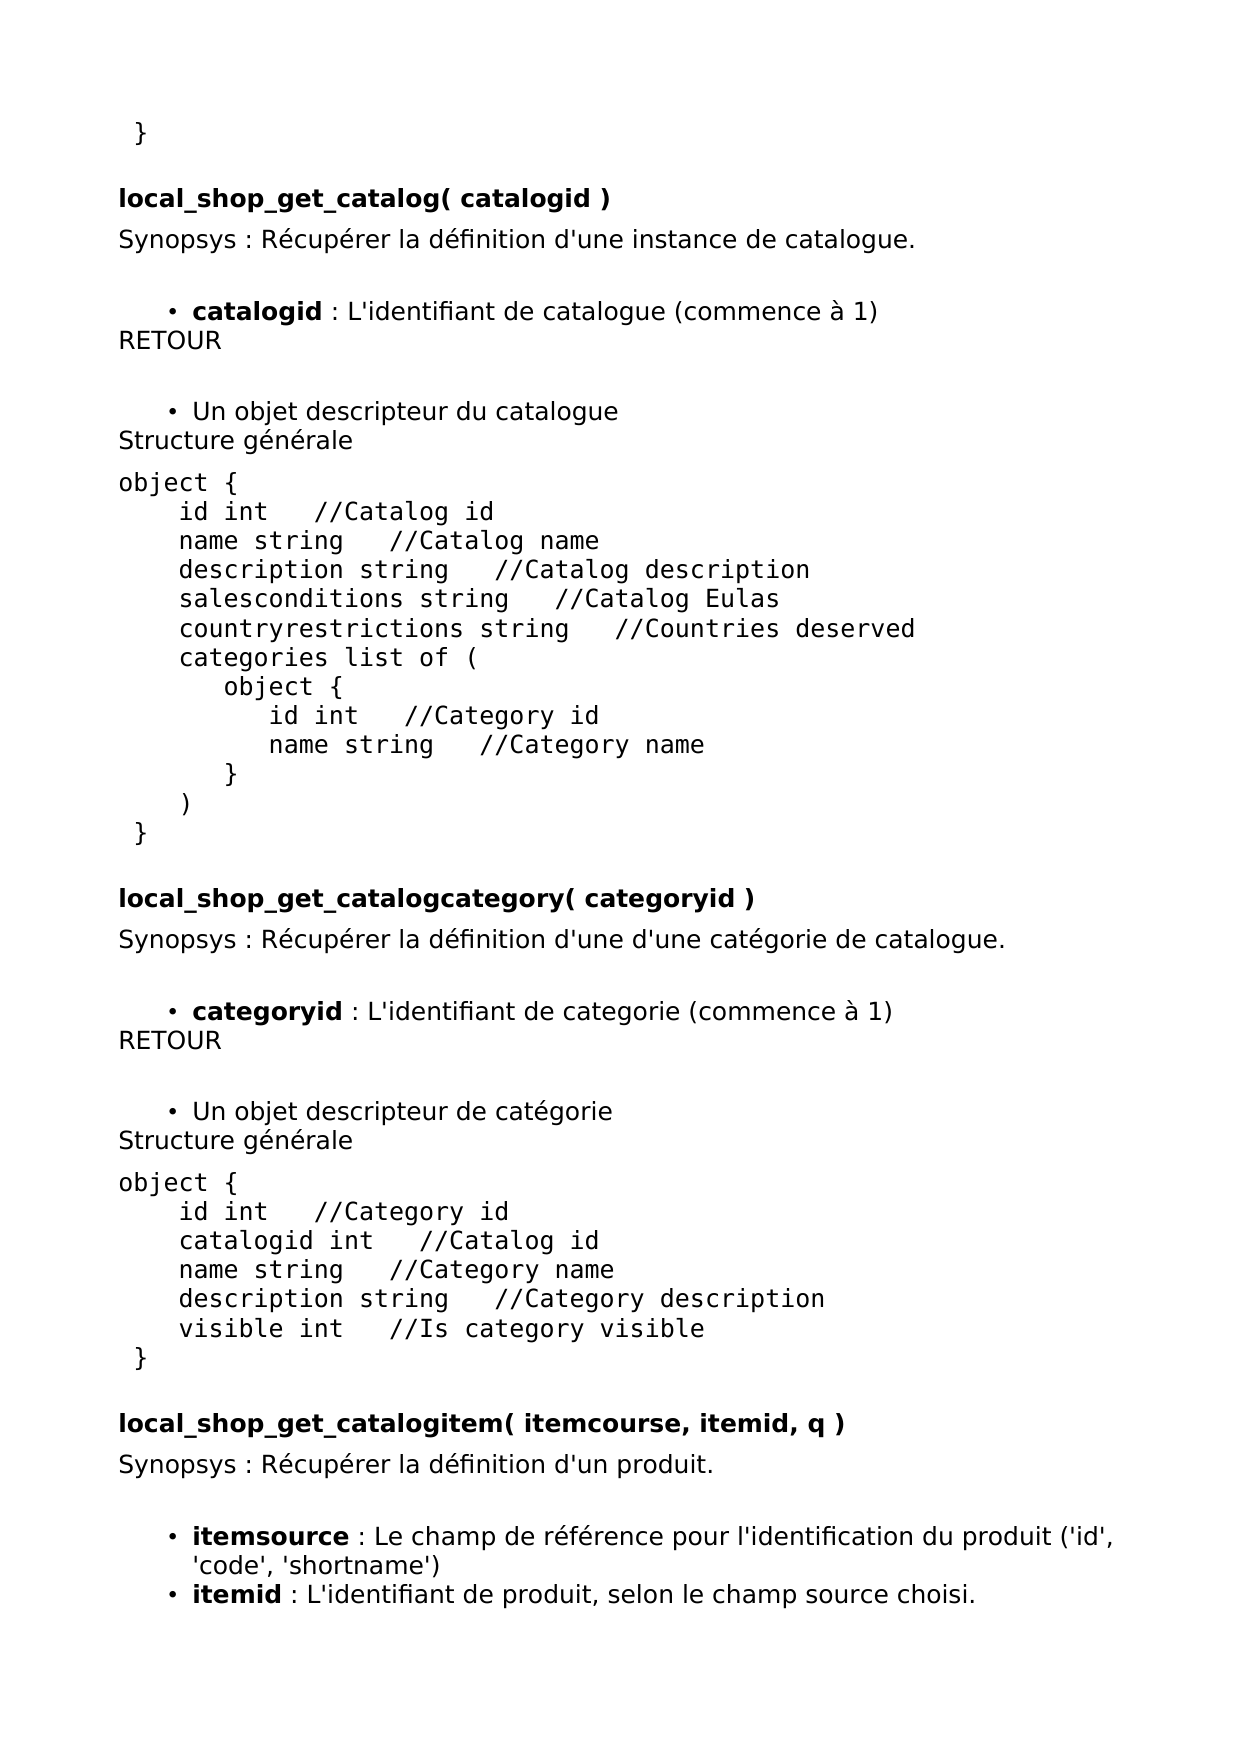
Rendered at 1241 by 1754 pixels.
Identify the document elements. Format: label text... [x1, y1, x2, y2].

list categoryid : L'identifiant de categorie (commence à 1) [177, 997, 1122, 1026]
subtitle local_shop_get_catalogitem( itemcourse, itemid, q ) [118, 1409, 1122, 1438]
text RETOUR [118, 326, 1122, 355]
list catalogid : L'identifiant de catalogue (commence à 1) [177, 297, 1122, 326]
text Structure générale [118, 426, 1122, 456]
subtitle local_shop_get_catalogcategory( categoryid ) [118, 884, 1122, 913]
list Un objet descripteur du catalogue [177, 397, 1122, 426]
list itemid : L'identifiant de produit, selon le champ source choisi. [177, 1580, 1122, 1609]
subtitle local_shop_get_catalog( catalogid ) [118, 184, 1122, 213]
list Un objet descripteur de catégorie [177, 1097, 1122, 1126]
text Synopsys : Récupérer la définition d'une instance de catalogue. [118, 226, 1122, 255]
text Synopsys : Récupérer la définition d'un produit. [118, 1451, 1122, 1480]
text object { id int //Category id catalogid int //Catalog id name string //Category name description string //Category description visible int //Is category visible } [118, 1168, 1122, 1372]
text Structure générale [118, 1126, 1122, 1155]
list itemsource : Le champ de référence pour l'identification du produit ('id', 'code', 'shortname') [177, 1522, 1122, 1580]
text Synopsys : Récupérer la définition d'une d'une catégorie de catalogue. [118, 926, 1122, 955]
text object { id int //Catalog id name string //Catalog name description string //Catalog description salesconditions string //Catalog Eulas countryrestrictions string //Countries deserved categories list of ( object { id int //Category id name string //Category name } ) } [118, 468, 1122, 847]
text } [118, 118, 1122, 147]
text RETOUR [118, 1026, 1122, 1055]
